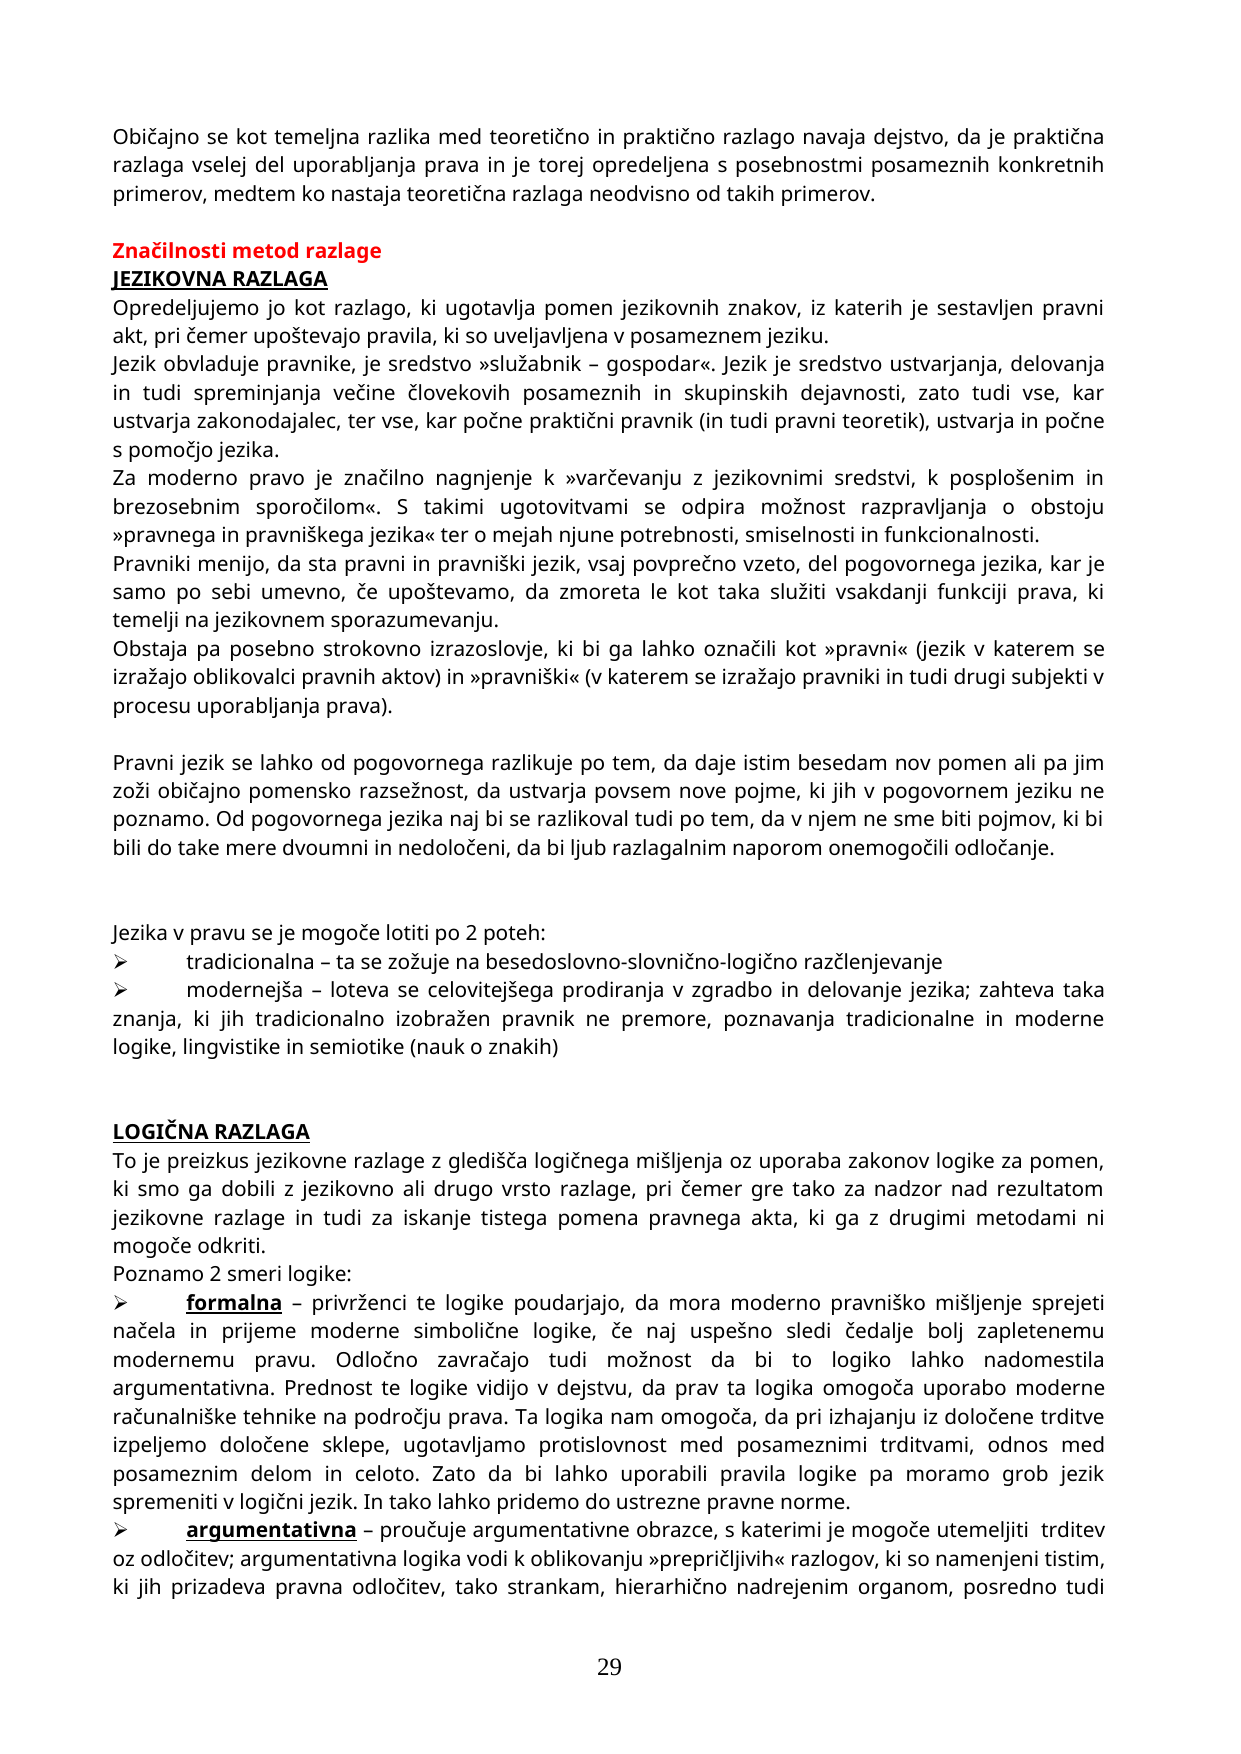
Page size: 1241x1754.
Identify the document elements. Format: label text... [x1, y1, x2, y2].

text To je preizkus jezikovne razlage z gledišča logičnega mišljenja oz uporaba zakonov logike za pomen, ki smo ga dobili z jezikovno ali drugo vrsto razlage, pri čemer gre tako za nadzor nad rezultatom jezikovne razlage in tudi za iskanje tistega pomena pravnega akta, ki ga z drugimi metodami ni mogoče odkriti. [112, 1146, 1106, 1259]
subtitle Značilnosti metod razlage [112, 236, 1106, 264]
list formalna – privrženci te logike poudarjajo, da mora moderno pravniško mišljenje sprejeti načela in prijeme moderne simbolične logike, če naj uspešno sledi čedalje bolj zapletenemu modernemu pravu. Odločno zavračajo tudi možnost da bi to logiko lahko nadomestila argumentativna. Prednost te logike vidijo v dejstvu, da prav ta logika omogoča uporabo moderne računalniške tehnike na področju prava. Ta logika nam omogoča, da pri izhajanju iz določene trditve izpeljemo določene sklepe, ugotavljamo protislovnost med posameznimi trditvami, odnos med posameznim delom in celoto. Zato da bi lahko uporabili pravila logike pa moramo grob jezik spremeniti v logični jezik. In tako lahko pridemo do ustrezne pravne norme. [112, 1288, 1106, 1516]
text Pravniki menijo, da sta pravni in pravniški jezik, vsaj povprečno vzeto, del pogovornega jezika, kar je samo po sebi umevno, če upoštevamo, da zmoreta le kot taka služiti vsakdanji funkciji prava, ki temelji na jezikovnem sporazumevanju. [112, 549, 1106, 634]
text Jezik obvladuje pravnike, je sredstvo »služabnik – gospodar«. Jezik je sredstvo ustvarjanja, delovanja in tudi spreminjanja večine človekovih posameznih in skupinskih dejavnosti, zato tudi vse, kar ustvarja zakonodajalec, ter vse, kar počne praktični pravnik (in tudi pravni teoretik), ustvarja in počne s pomočjo jezika. [112, 349, 1106, 463]
subtitle JEZIKOVNA RAZLAGA [112, 264, 1106, 293]
subtitle LOGIČNA RAZLAGA [112, 1117, 1106, 1146]
list tradicionalna – ta se zožuje na besedoslovno-slovnično-logično razčlenjevanje [112, 947, 1106, 975]
text Opredeljujemo jo kot razlago, ki ugotavlja pomen jezikovnih znakov, iz katerih je sestavljen pravni akt, pri čemer upoštevajo pravila, ki so uveljavljena v posameznem jeziku. [112, 293, 1106, 349]
list argumentativna – proučuje argumentativne obrazce, s katerimi je mogoče utemeljiti trditev oz odločitev; argumentativna logika vodi k oblikovanju »prepričljivih« razlogov, ki so namenjeni tistim, ki jih prizadeva pravna odločitev, tako strankam, hierarhično nadrejenim organom, posredno tudi [112, 1516, 1106, 1601]
list modernejša – loteva se celovitejšega prodiranja v zgradbo in delovanje jezika; zahteva taka znanja, ki jih tradicionalno izobražen pravnik ne premore, poznavanja tradicionalne in moderne logike, lingvistike in semiotike (nauk o znakih) [112, 975, 1106, 1061]
text Za moderno pravo je značilno nagnjenje k »varčevanju z jezikovnimi sredstvi, k posplošenim in brezosebnim sporočilom«. S takimi ugotovitvami se odpira možnost razpravljanja o obstoju »pravnega in pravniškega jezika« ter o mejah njune potrebnosti, smiselnosti in funkcionalnosti. [112, 463, 1106, 549]
text Poznamo 2 smeri logike: [112, 1259, 1106, 1288]
text Pravni jezik se lahko od pogovornega razlikuje po tem, da daje istim besedam nov pomen ali pa jim zoži običajno pomensko razsežnost, da ustvarja povsem nove pojme, ki jih v pogovornem jeziku ne poznamo. Od pogovornega jezika naj bi se razlikoval tudi po tem, da v njem ne sme biti pojmov, ki bi bili do take mere dvoumni in nedoločeni, da bi ljub razlagalnim naporom onemogočili odločanje. [112, 748, 1106, 861]
text Običajno se kot temeljna razlika med teoretično in praktično razlago navaja dejstvo, da je praktična razlaga vselej del uporabljanja prava in je torej opredeljena s posebnostmi posameznih konkretnih primerov, medtem ko nastaja teoretična razlaga neodvisno od takih primerov. [112, 122, 1106, 207]
text Obstaja pa posebno strokovno izrazoslovje, ki bi ga lahko označili kot »pravni« (jezik v katerem se izražajo oblikovalci pravnih aktov) in »pravniški« (v katerem se izražajo pravniki in tudi drugi subjekti v procesu uporabljanja prava). [112, 634, 1106, 719]
text Jezika v pravu se je mogoče lotiti po 2 poteh: [112, 918, 1106, 947]
